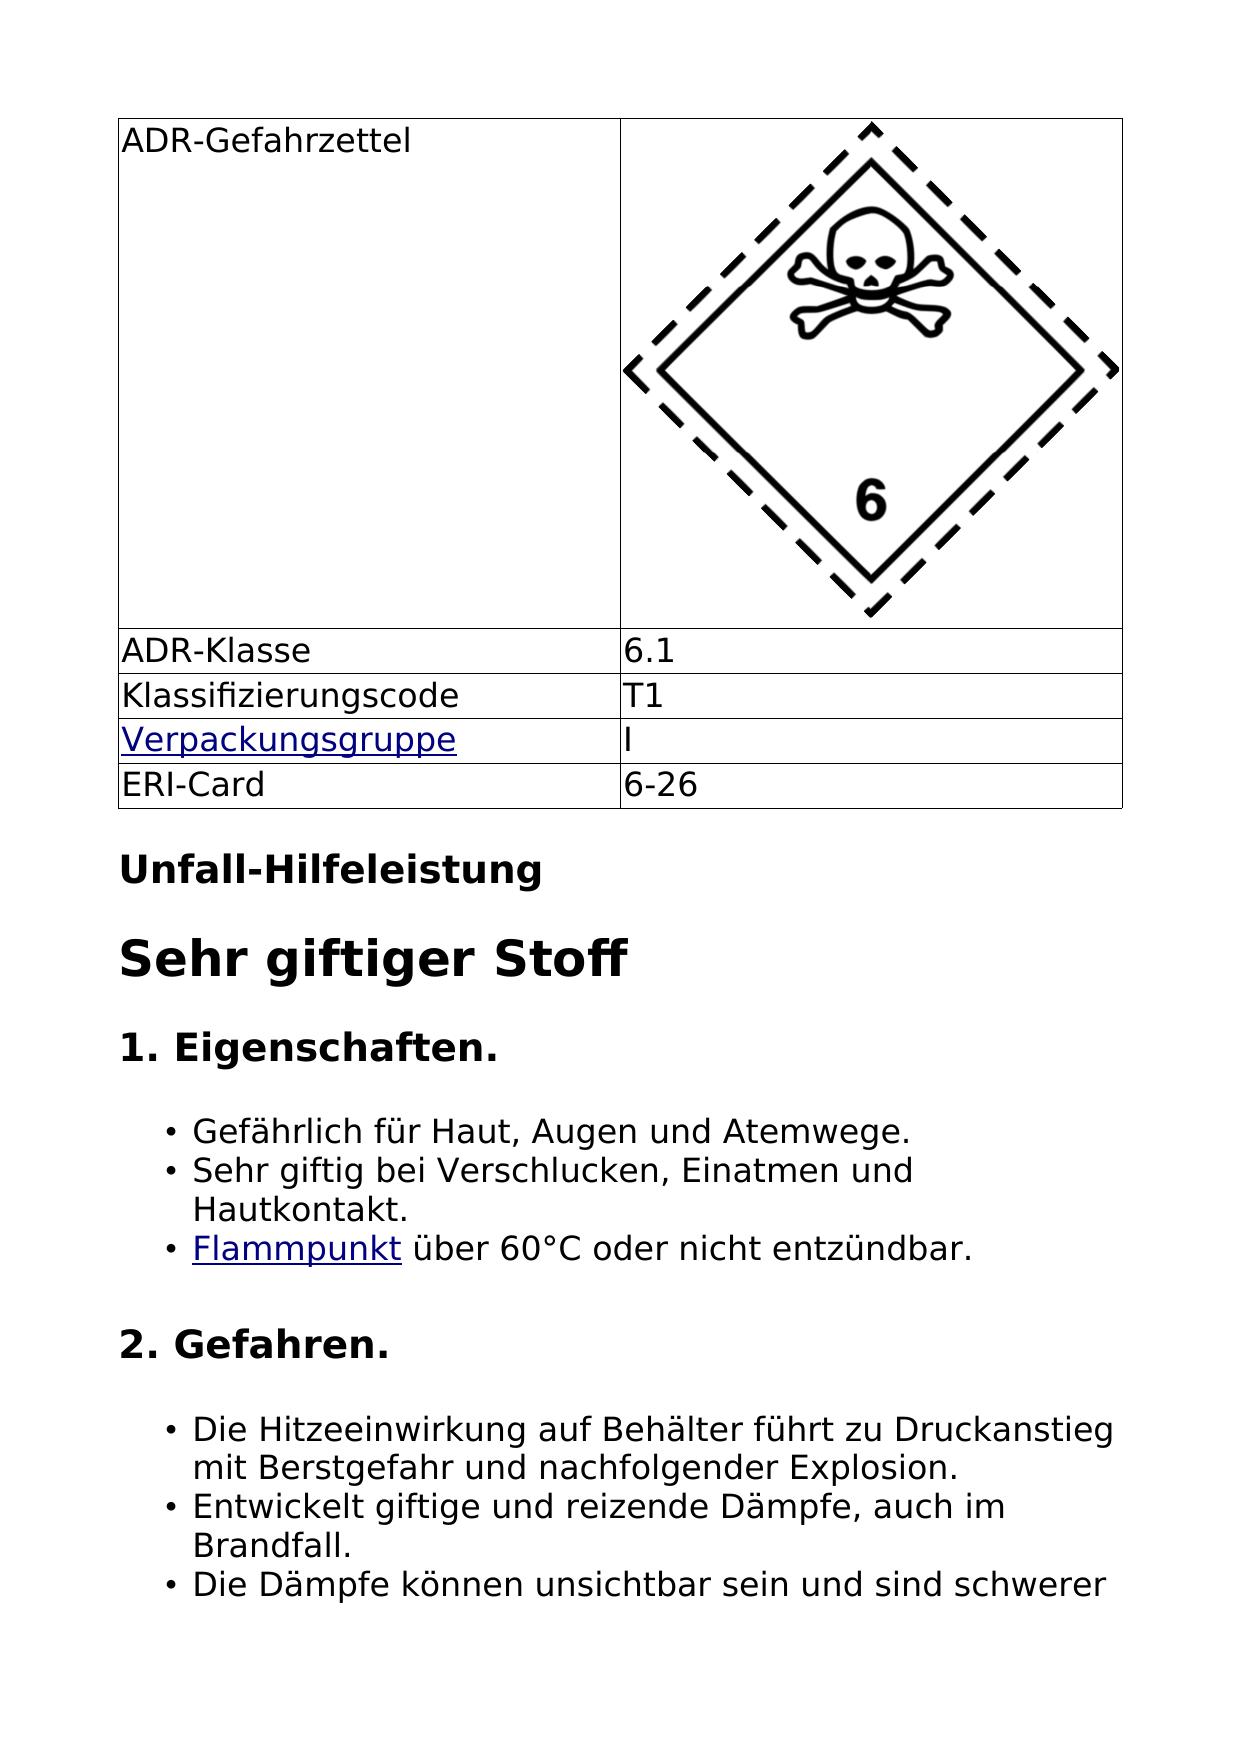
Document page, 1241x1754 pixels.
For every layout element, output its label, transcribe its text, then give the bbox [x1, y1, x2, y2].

table_cell I [621, 719, 1122, 763]
list Sehr giftig bei Verschlucken, Einatmen und Hautkontakt. [177, 1152, 1122, 1229]
table_cell [621, 119, 1122, 628]
list Gefährlich für Haut, Augen und Atemwege. [177, 1113, 1122, 1152]
table_cell ERI-Card [119, 764, 620, 807]
list Die Hitzeeinwirkung auf Behälter führt zu Druckanstieg mit Berstgefahr und nachfolgender Explosion. [177, 1410, 1122, 1488]
list Entwickelt giftige und reizende Dämpfe, auch im Brandfall. [177, 1488, 1122, 1565]
list Die Dämpfe können unsichtbar sein und sind schwerer [177, 1565, 1122, 1604]
subtitle Unfall-Hilfeleistung [118, 847, 1122, 892]
table_cell T1 [621, 674, 1122, 718]
picture [622, 121, 1120, 618]
table_cell 6.1 [621, 629, 1122, 673]
subtitle 1. Eigenschaften. [118, 1026, 1122, 1071]
list Flammpunkt über 60°C oder nicht entzündbar. [177, 1229, 1122, 1268]
subtitle Sehr giftiger Stoff [118, 930, 1122, 988]
table_cell ADR-Klasse [119, 629, 620, 673]
table_cell Verpackungsgruppe [119, 719, 620, 763]
subtitle 2. Gefahren. [118, 1323, 1122, 1368]
table_cell Klassifizierungscode [119, 674, 620, 718]
table_cell ADR-Gefahrzettel [119, 119, 620, 628]
table_cell 6-26 [621, 764, 1122, 807]
